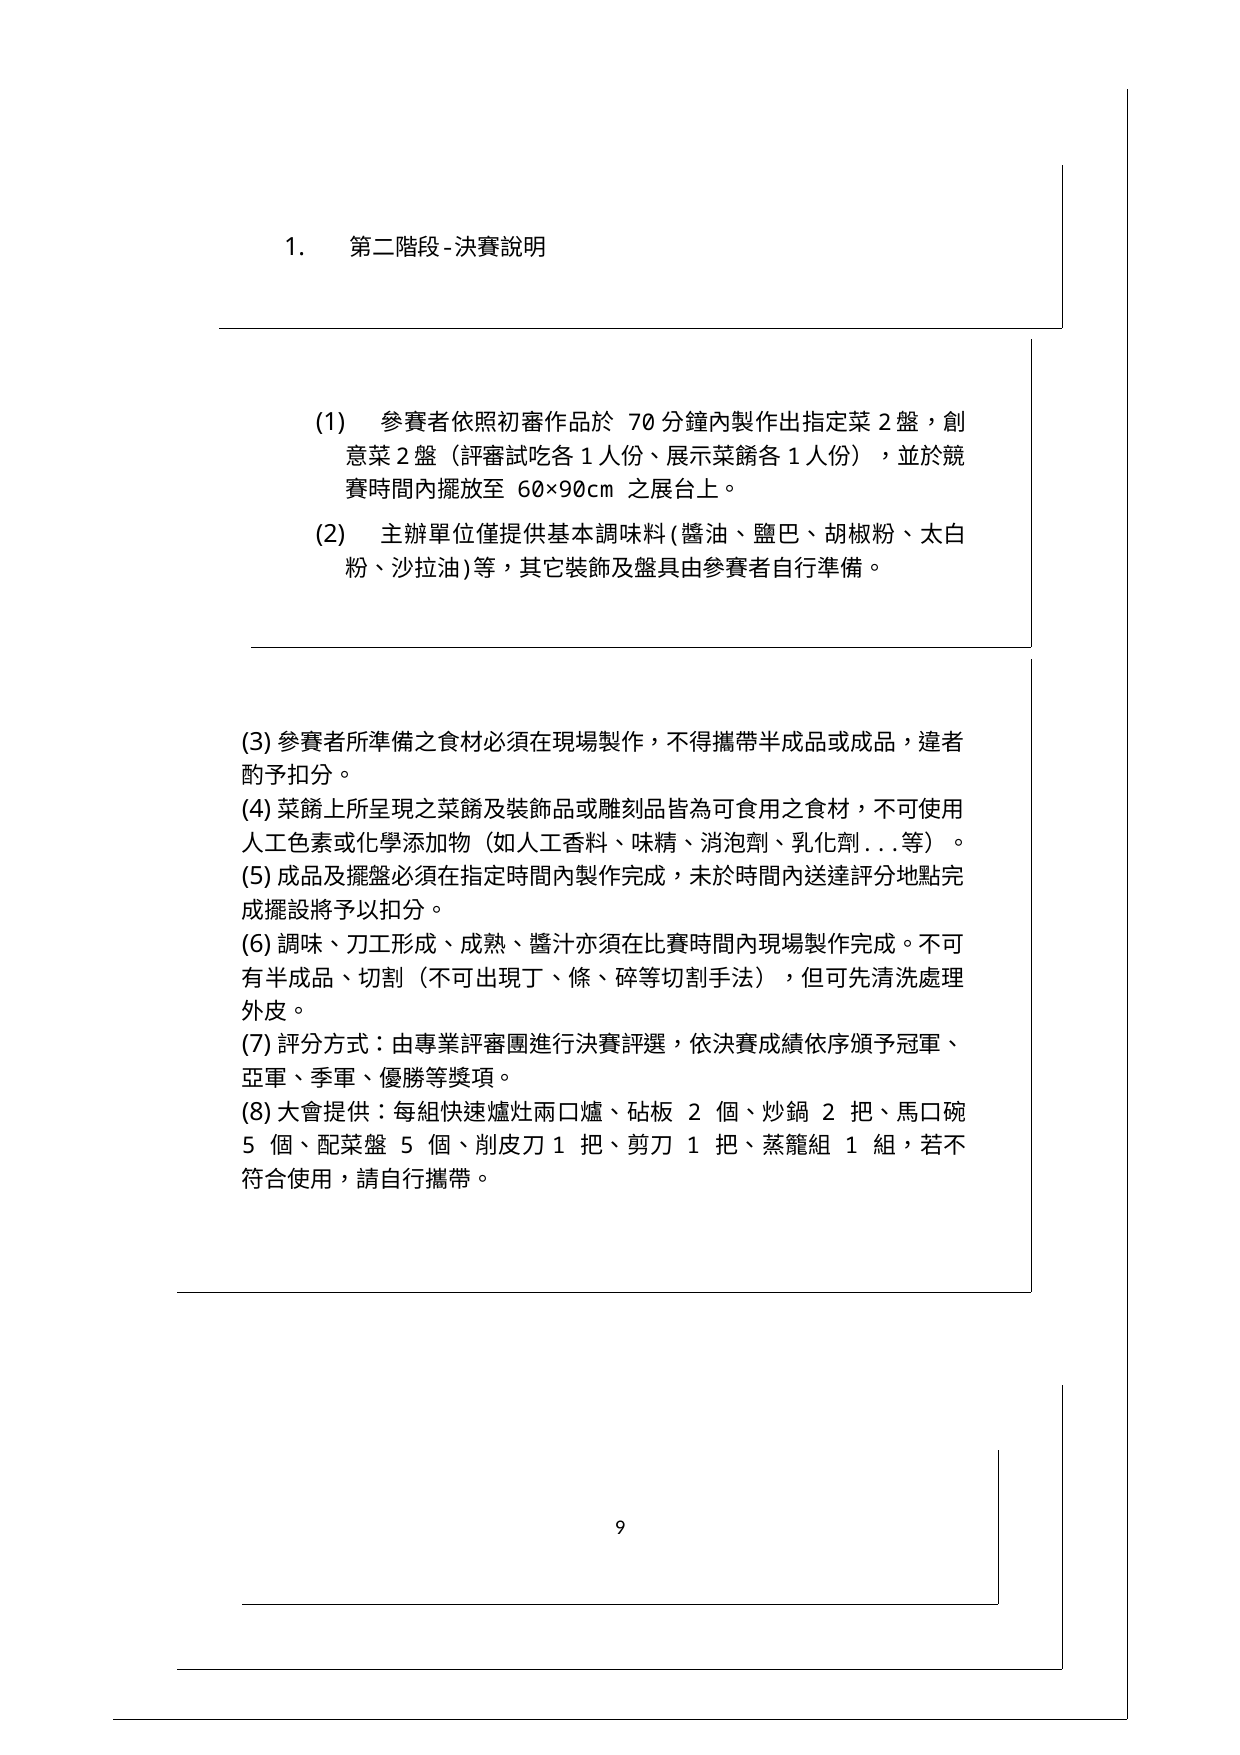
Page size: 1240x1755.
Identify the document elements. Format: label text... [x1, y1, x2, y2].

list 菜餚上所呈現之菜餚及裝飾品或雕刻品皆為可食用之食材，不可使用人工色素或化學添加物（如人工香料、味精、消泡劑、乳化劑...等）。 [177, 791, 1031, 858]
list 調味、刀工形成、成熟、醬汁亦須在比賽時間內現場製作完成。不可有半成品、切割（不可出現丁、條、碎等切割手法），但可先清洗處理外皮。 [177, 925, 1031, 1026]
list 參賽者所準備之食材必須在現場製作，不得攜帶半成品或成品，違者酌予扣分。 [177, 659, 1031, 791]
list 大會提供：每組快速爐灶兩口爐、砧板 2 個、炒鍋 2 把、馬口碗 5 個、配菜盤 5 個、削皮刀 1 把、剪刀 1 把、蒸籠組 1 組，若不符合使用，請自行攜帶。 [177, 1093, 1031, 1194]
list 成品及擺盤必須在指定時間內製作完成，未於時間內送達評分地點完成擺設將予以扣分。 [177, 858, 1031, 925]
list 主辦單位僅提供基本調味料(醬油、鹽巴、胡椒粉、太白粉、沙拉油)等，其它裝飾及盤具由參賽者自行準備。 [251, 451, 1031, 647]
list 第二階段-決賽說明 [219, 164, 1062, 328]
list 參賽者依照初審作品於 70 分鐘內製作出指定菜2盤，創意菜2盤（評審試吃各1人份、展示菜餚各 1人份），並於競賽時間內擺放至 60×90cm 之展台上。 [251, 339, 1031, 451]
list 評分方式：由專業評審團進行決賽評選，依決賽成績依序頒予冠軍、亞軍、季軍、優勝等獎項。 [177, 1026, 1031, 1093]
